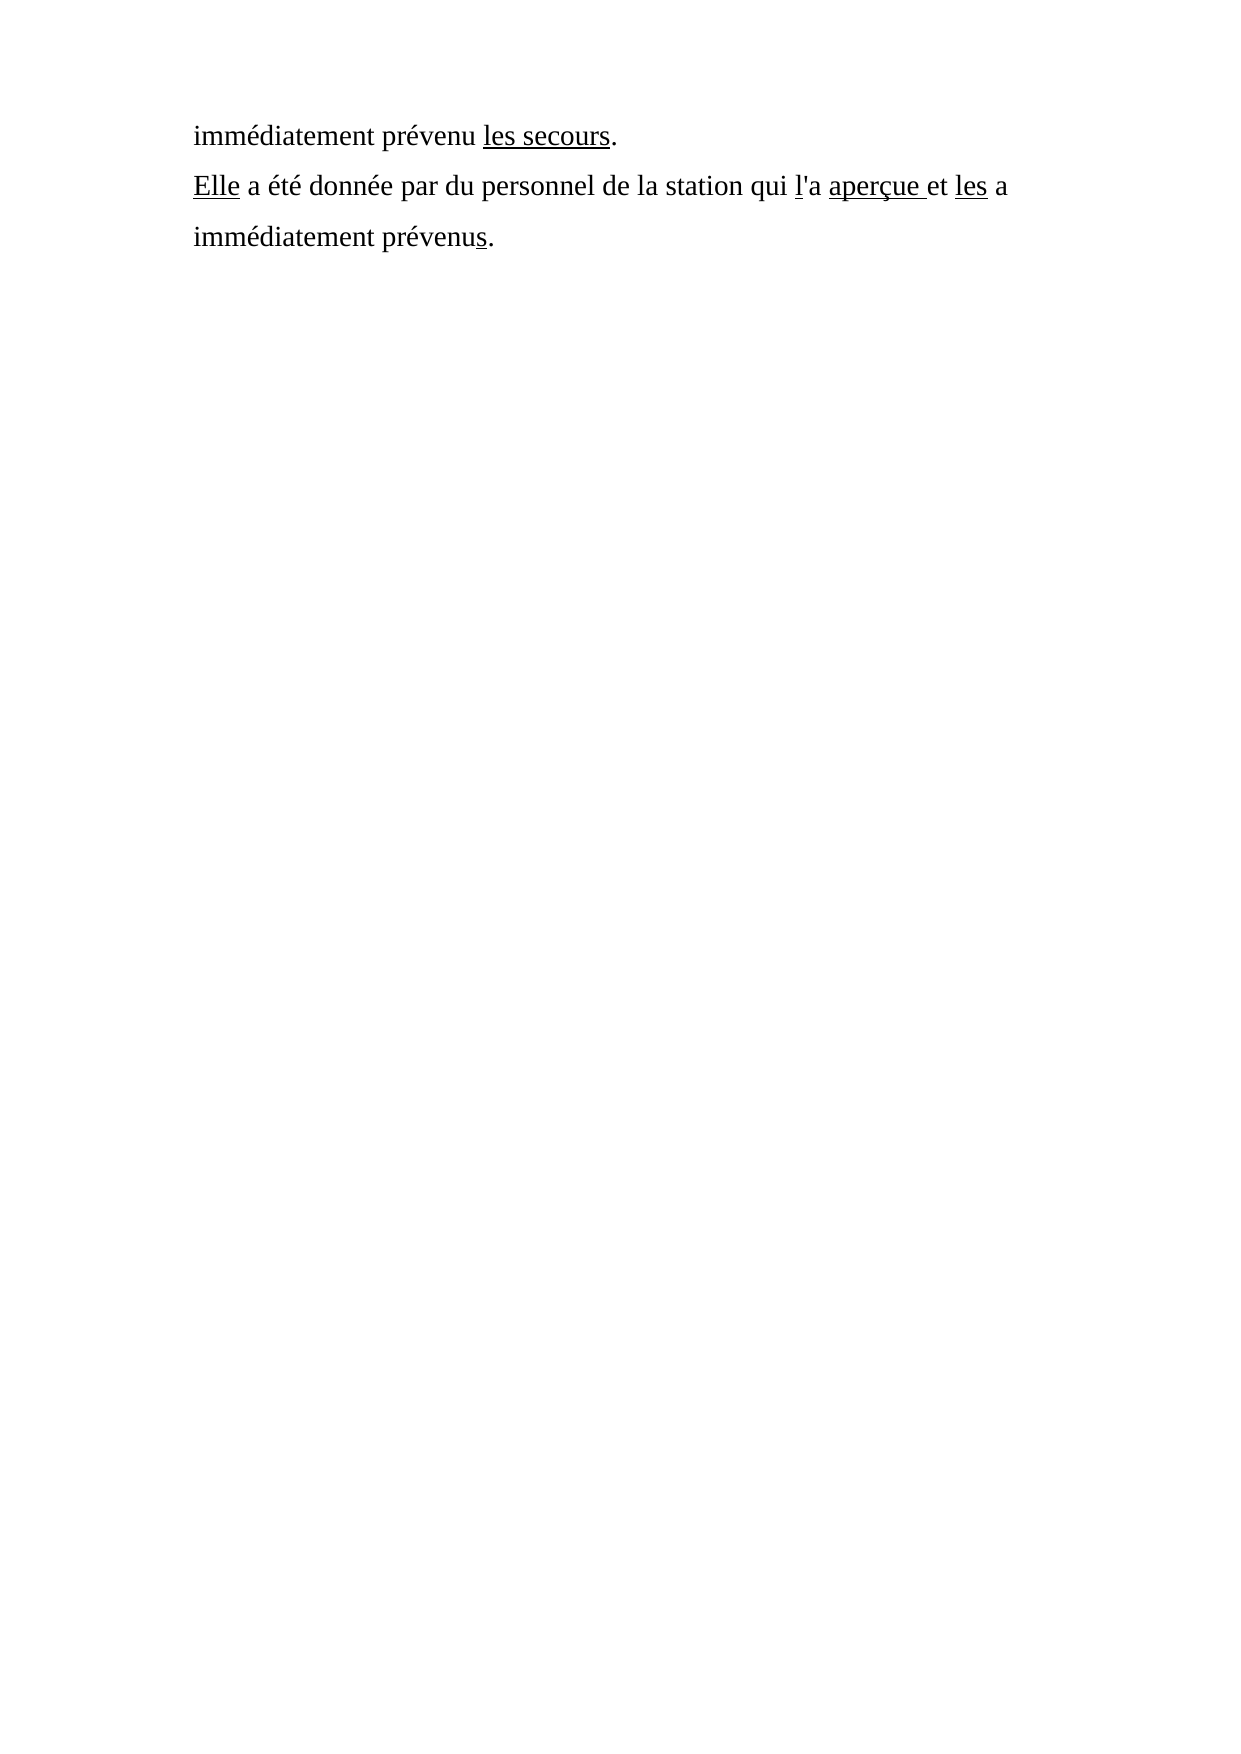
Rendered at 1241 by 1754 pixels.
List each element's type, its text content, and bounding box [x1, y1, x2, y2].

list immédiatement prévenu les secours. [156, 118, 1122, 152]
list Elle a été donnée par du personnel de la station qui l'a aperçue et les a immédiatement prévenus. [156, 168, 1122, 252]
